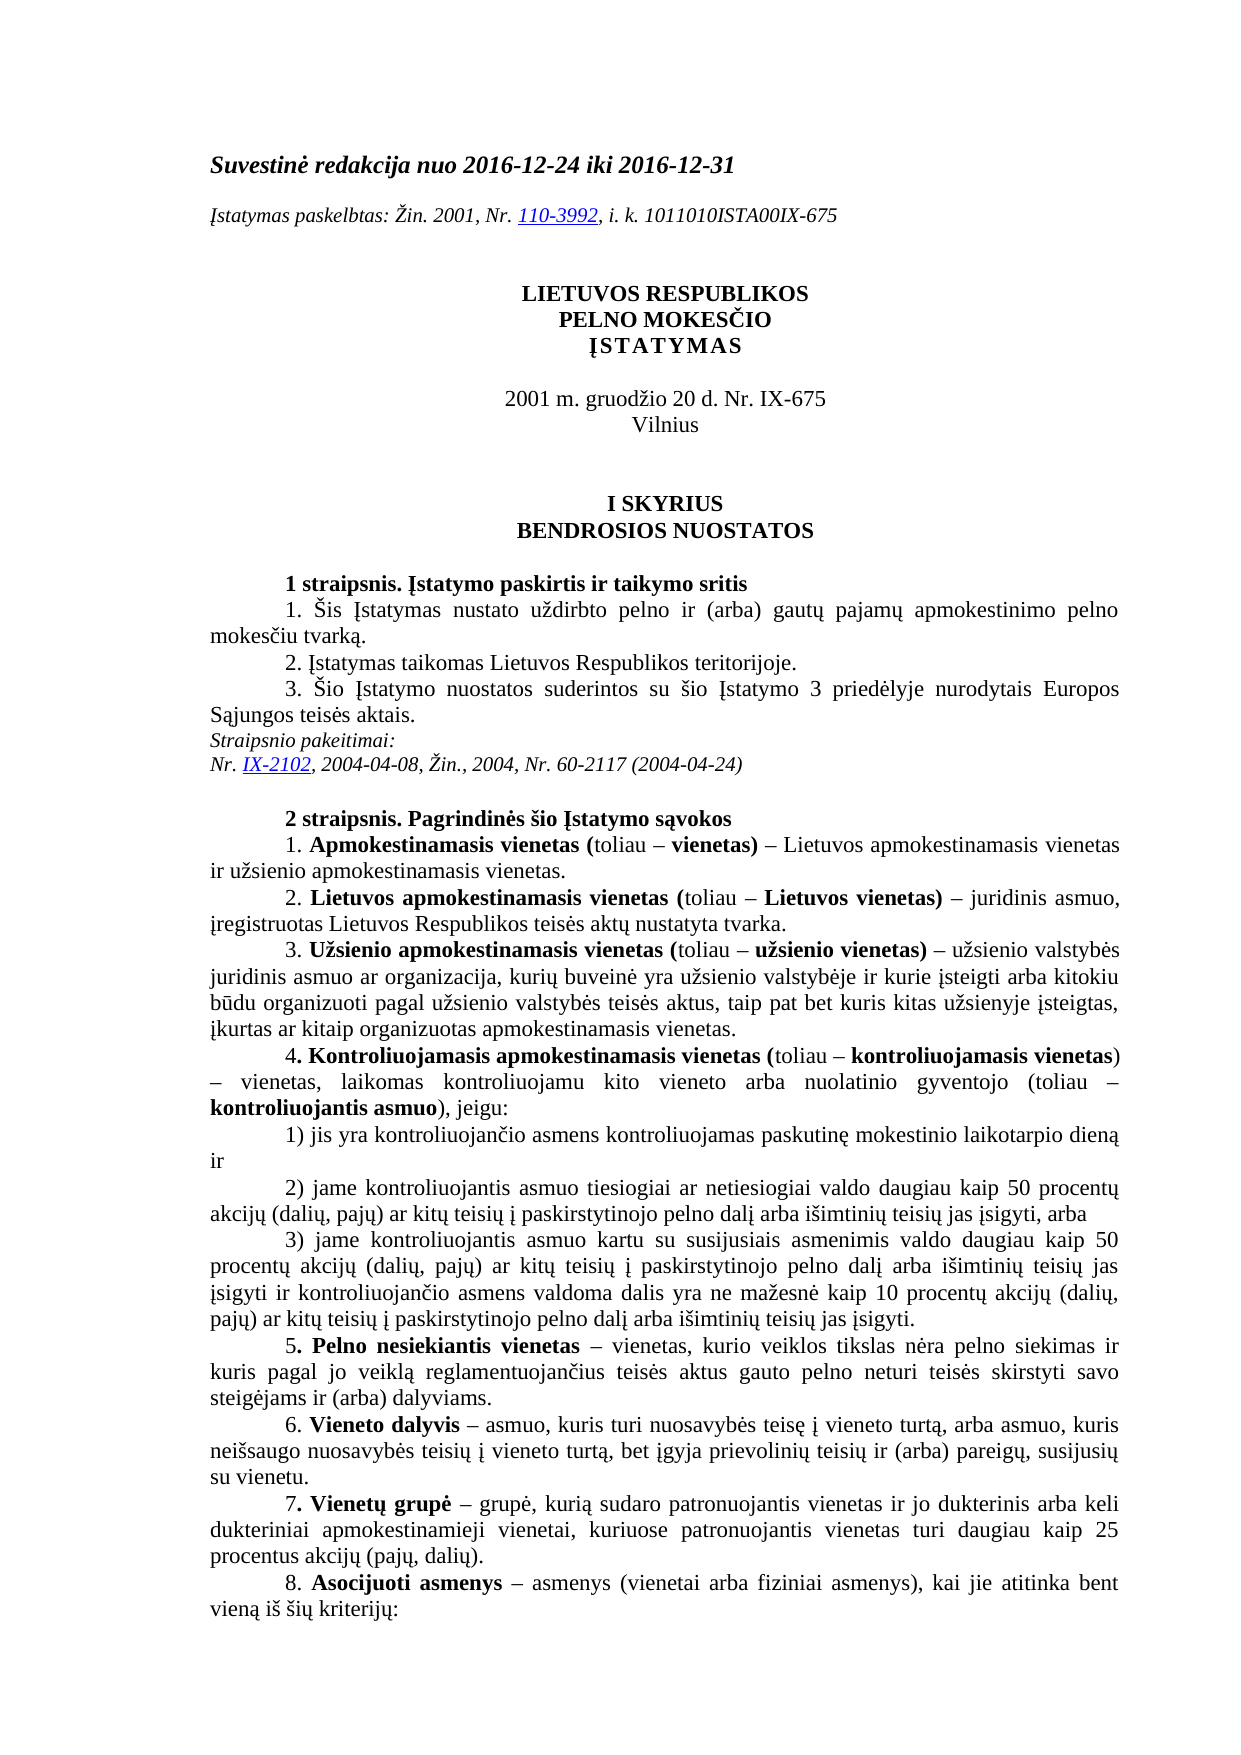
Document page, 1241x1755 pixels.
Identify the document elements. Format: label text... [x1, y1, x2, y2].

text I SKYRIUS [210, 491, 1120, 517]
text 3. Šio Įstatymo nuostatos suderintos su šio Įstatymo 3 priedėlyje nurodytais Europos Sąjungos teisės aktais. [210, 675, 1120, 728]
text 8. Asocijuoti asmenys – asmenys (vienetai arba fiziniai asmenys), kai jie atitinka bent vieną iš šių kriterijų: [210, 1569, 1120, 1622]
text 1. Šis Įstatymas nustato uždirbto pelno ir (arba) gautų pajamų apmokestinimo pelno mokesčiu tvarką. [210, 596, 1120, 649]
text 3. Užsienio apmokestinamasis vienetas (toliau – užsienio vienetas) – užsienio valstybės juridinis asmuo ar organizacija, kurių buveinė yra užsienio valstybėje ir kurie įsteigti arba kitokiu būdu organizuoti pagal užsienio valstybės teisės aktus, taip pat bet kuris kitas užsienyje įsteigtas, įkurtas ar kitaip organizuotas apmokestinamasis vienetas. [210, 936, 1120, 1042]
text PELNO MOKESČIO [210, 306, 1120, 332]
text 6. Vieneto dalyvis – asmuo, kuris turi nuosavybės teisę į vieneto turtą, arba asmuo, kuris neišsaugo nuosavybės teisių į vieneto turtą, bet įgyja prievolinių teisių ir (arba) pareigų, susijusių su vienetu. [210, 1411, 1120, 1490]
text 2001 m. gruodžio 20 d. Nr. IX-675 Vilnius [210, 385, 1120, 438]
text 2. Įstatymas taikomas Lietuvos Respublikos teritorijoje. [210, 649, 1120, 675]
text 1 straipsnis. Įstatymo paskirtis ir taikymo sritis [210, 569, 1120, 596]
text 1. Apmokestinamasis vienetas (toliau – vienetas) – Lietuvos apmokestinamasis vienetas ir užsienio apmokestinamasis vienetas. [210, 831, 1120, 884]
text 5. Pelno nesiekiantis vienetas – vienetas, kurio veiklos tikslas nėra pelno siekimas ir kuris pagal jo veiklą reglamentuojančius teisės aktus gauto pelno neturi teisės skirstyti savo steigėjams ir (arba) dalyviams. [210, 1332, 1120, 1411]
text Nr. IX-2102, 2004-04-08, Žin., 2004, Nr. 60-2117 (2004-04-24) [210, 752, 1120, 776]
text 7. Vienetų grupė – grupė, kurią sudaro patronuojantis vienetas ir jo dukterinis arba keli dukteriniai apmokestinamieji vienetai, kuriuose patronuojantis vienetas turi daugiau kaip 25 procentus akcijų (pajų, dalių). [210, 1490, 1120, 1569]
text LIETUVOS RESPUBLIKOS [210, 280, 1120, 306]
text Įstatymas paskelbtas: Žin. 2001, Nr. 110-3992, i. k. 1011010ISTA00IX-675 [210, 203, 1120, 227]
text ĮSTATYMAS [210, 332, 1120, 359]
text 2) jame kontroliuojantis asmuo tiesiogiai ar netiesiogiai valdo daugiau kaip 50 procentų akcijų (dalių, pajų) ar kitų teisių į paskirstytinojo pelno dalį arba išimtinių teisių jas įsigyti, arba [210, 1173, 1120, 1226]
text 2. Lietuvos apmokestinamasis vienetas (toliau – Lietuvos vienetas) – juridinis asmuo, įregistruotas Lietuvos Respublikos teisės aktų nustatyta tvarka. [210, 884, 1120, 936]
text BENDROSIOS NUOSTATOS [210, 517, 1120, 543]
text 2 straipsnis. Pagrindinės šio Įstatymo sąvokos [210, 804, 1120, 831]
text 3) jame kontroliuojantis asmuo kartu su susijusiais asmenimis valdo daugiau kaip 50 procentų akcijų (dalių, pajų) ar kitų teisių į paskirstytinojo pelno dalį arba išimtinių teisių jas įsigyti ir kontroliuojančio asmens valdoma dalis yra ne mažesnė kaip 10 procentų akcijų (dalių, pajų) ar kitų teisių į paskirstytinojo pelno dalį arba išimtinių teisių jas įsigyti. [210, 1226, 1120, 1332]
text Straipsnio pakeitimai: [210, 728, 1120, 752]
text 1) jis yra kontroliuojančio asmens kontroliuojamas paskutinę mokestinio laikotarpio dieną ir [210, 1121, 1120, 1173]
text Suvestinė redakcija nuo 2016-12-24 iki 2016-12-31 [210, 150, 1120, 179]
text 4. Kontroliuojamasis apmokestinamasis vienetas (toliau – kontroliuojamasis vienetas) – vienetas, laikomas kontroliuojamu kito vieneto arba nuolatinio gyventojo (toliau – kontroliuojantis asmuo), jeigu: [210, 1042, 1120, 1121]
